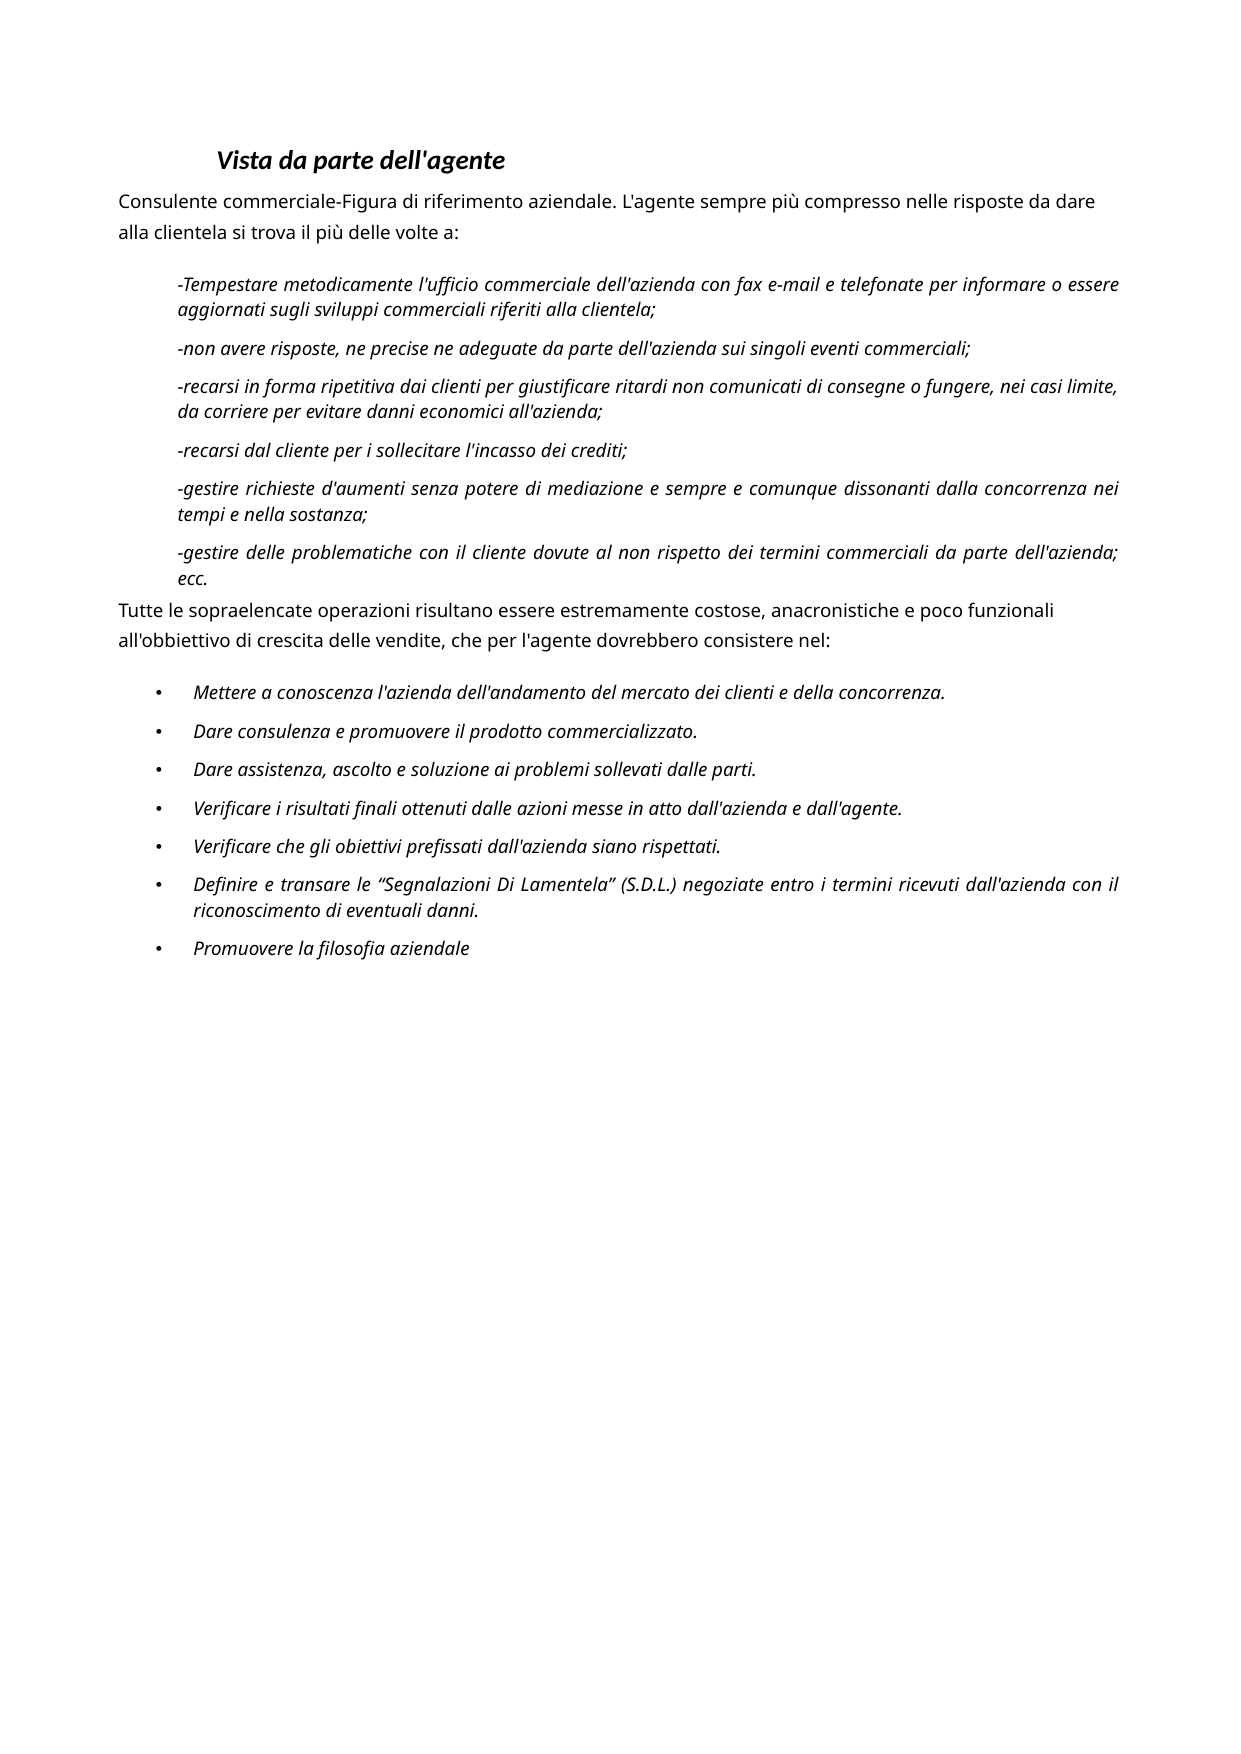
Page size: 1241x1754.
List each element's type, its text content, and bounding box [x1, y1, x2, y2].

text -non avere risposte, ne precise ne adeguate da parte dell'azienda sui singoli eventi commerciali; [177, 335, 1122, 360]
text Consulente commerciale-Figura di riferimento aziendale. L'agente sempre più compresso nelle risposte da dare alla clientela si trova il più delle volte a: [118, 189, 1122, 245]
subtitle Vista da parte dell'agente [216, 143, 1122, 176]
text -gestire richieste d'aumenti senza potere di mediazione e sempre e comunque dissonanti dalla concorrenza nei tempi e nella sostanza; [177, 476, 1122, 527]
text -Tempestare metodicamente l'ufficio commerciale dell'azienda con fax e-mail e telefonate per informare o essere aggiornati sugli sviluppi commerciali riferiti alla clientela; [177, 271, 1122, 322]
text -recarsi dal cliente per i sollecitare l'incasso dei crediti; [177, 437, 1122, 463]
text -recarsi in forma ripetitiva dai clienti per giustificare ritardi non comunicati di consegne o fungere, nei casi limite, da corriere per evitare danni economici all'azienda; [177, 373, 1122, 424]
text -gestire delle problematiche con il cliente dovute al non rispetto dei termini commerciali da parte dell'azienda; ecc. [177, 540, 1122, 591]
list Dare consulenza e promuovere il prodotto commercializzato. [156, 718, 1122, 743]
list Dare assistenza, ascolto e soluzione ai problemi sollevati dalle parti. [156, 756, 1122, 782]
list Definire e transare le “Segnalazioni Di Lamentela” (S.D.L.) negoziate entro i termini ricevuti dall'azienda con il riconoscimento di eventuali danni. [156, 872, 1122, 923]
list Verificare che gli obiettivi prefissati dall'azienda siano rispettati. [156, 833, 1122, 859]
text Tutte le sopraelencate operazioni risultano essere estremamente costose, anacronistiche e poco funzionali all'obbiettivo di crescita delle vendite, che per l'agente dovrebbero consistere nel: [118, 597, 1122, 653]
list Verificare i risultati finali ottenuti dalle azioni messe in atto dall'azienda e dall'agente. [156, 795, 1122, 820]
list Mettere a conoscenza l'azienda dell'andamento del mercato dei clienti e della concorrenza. [156, 679, 1122, 705]
list Promuovere la filosofia aziendale [156, 936, 1122, 961]
